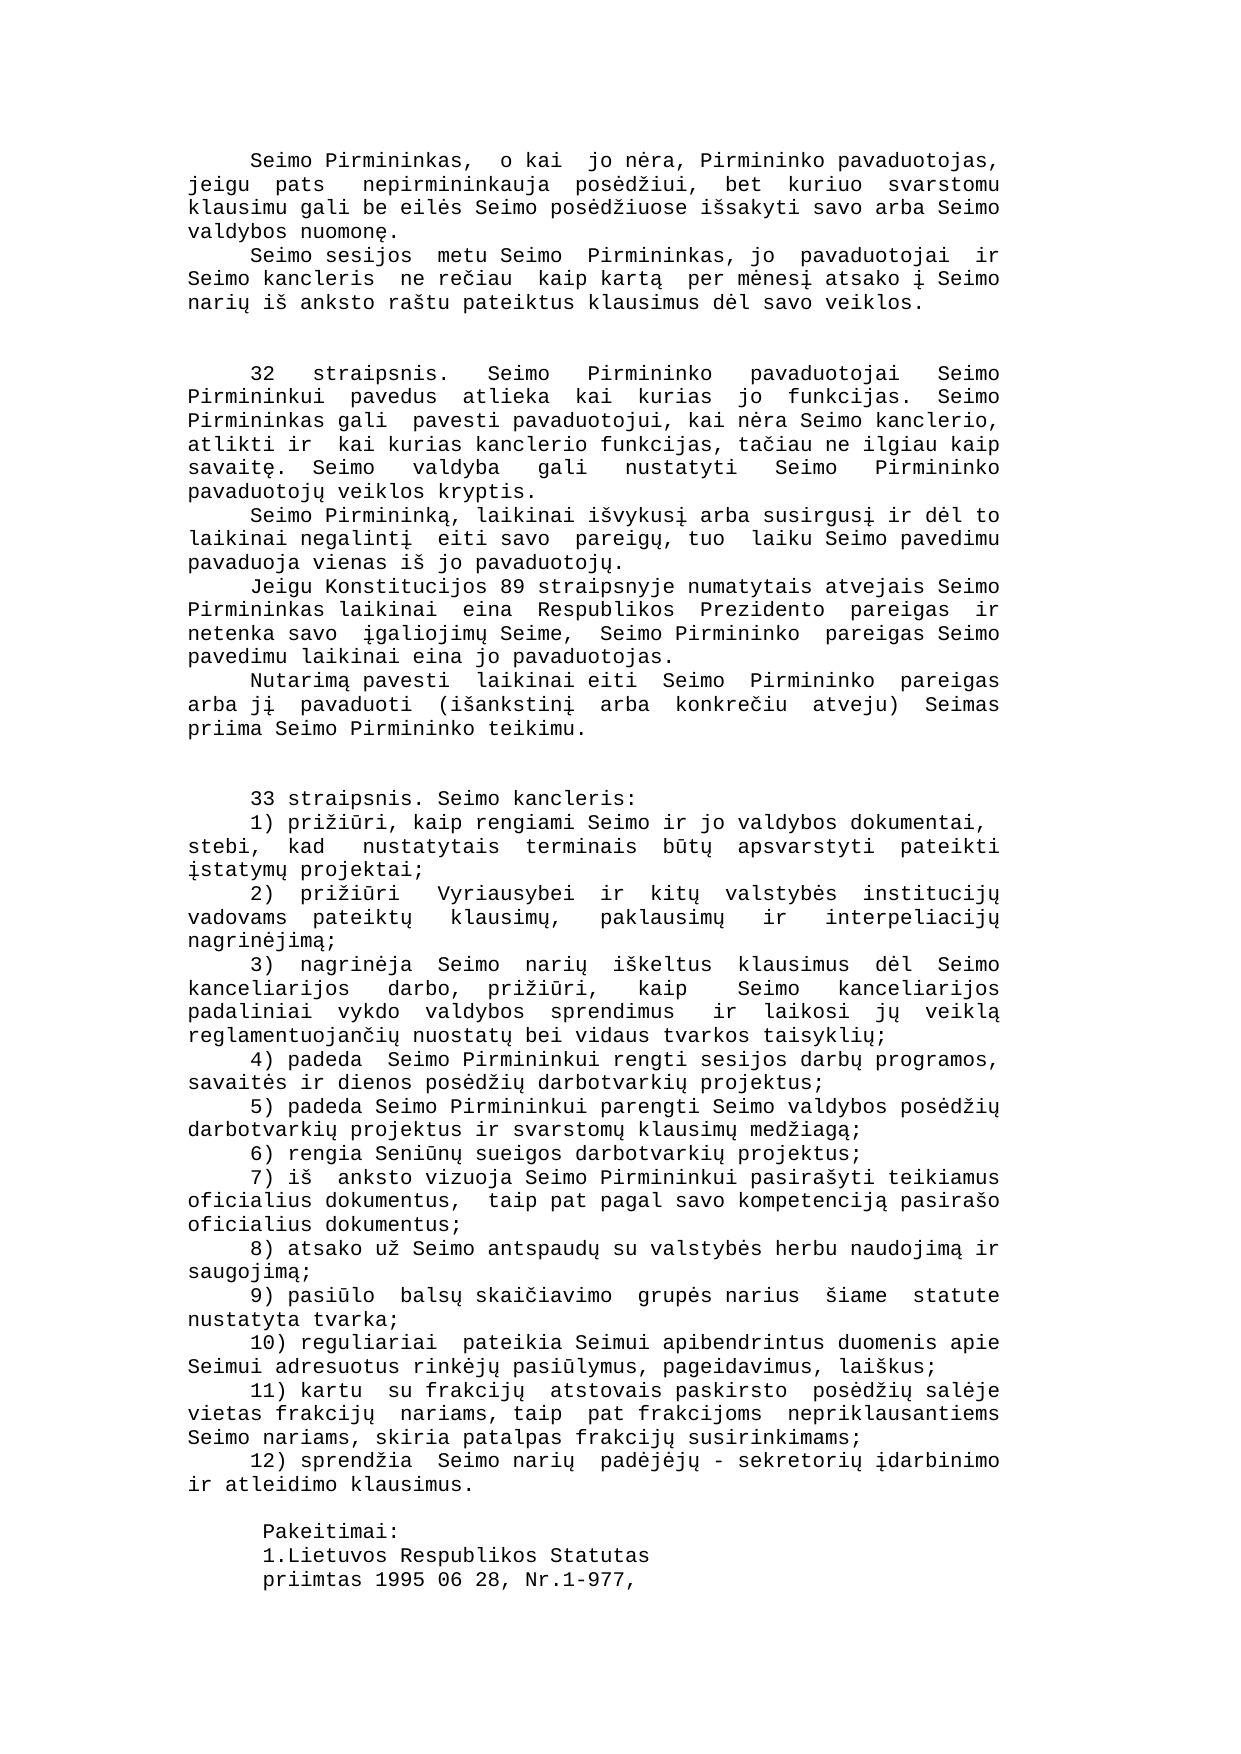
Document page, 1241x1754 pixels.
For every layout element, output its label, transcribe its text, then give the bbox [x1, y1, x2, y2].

text Pirmininkui pavedus atlieka kai kurias jo funkcijas. Seimo [187, 386, 1053, 410]
text Seimo Pirmininkas, o kai jo nėra, Pirmininko pavaduotojas, [187, 150, 1053, 174]
text vietas frakcijų nariams, taip pat frakcijoms nepriklausantiems [187, 1403, 1053, 1427]
text priimtas 1995 06 28, Nr.1-977, [187, 1569, 1053, 1592]
text Jeigu Konstitucijos 89 straipsnyje numatytais atvejais Seimo [187, 576, 1053, 599]
text Seimo nariams, skiria patalpas frakcijų susirinkimams; [187, 1427, 1053, 1451]
text nagrinėjimą; [187, 930, 1053, 954]
text 9) pasiūlo balsų skaičiavimo grupės narius šiame statute [187, 1285, 1053, 1309]
text laikinai negalintį eiti savo pareigų, tuo laiku Seimo pavedimu [187, 528, 1053, 552]
text klausimu gali be eilės Seimo posėdžiuose išsakyti savo arba Seimo [187, 197, 1053, 221]
text 3) nagrinėja Seimo narių iškeltus klausimus dėl Seimo [187, 954, 1053, 978]
text narių iš anksto raštu pateiktus klausimus dėl savo veiklos. [187, 292, 1053, 316]
text 6) rengia Seniūnų sueigos darbotvarkių projektus; [187, 1143, 1053, 1167]
text Pirmininkas gali pavesti pavaduotojui, kai nėra Seimo kanclerio, [187, 410, 1053, 434]
text Seimo Pirmininką, laikinai išvykusį arba susirgusį ir dėl to [187, 505, 1053, 528]
text savaitės ir dienos posėdžių darbotvarkių projektus; [187, 1072, 1053, 1096]
text nustatyta tvarka; [187, 1309, 1053, 1332]
text vadovams pateiktų klausimų, paklausimų ir interpeliacijų [187, 907, 1053, 930]
text pavedimu laikinai eina jo pavaduotojas. [187, 647, 1053, 670]
text saugojimą; [187, 1261, 1053, 1285]
text netenka savo įgaliojimų Seime, Seimo Pirmininko pareigas Seimo [187, 623, 1053, 647]
text pavaduoja vienas iš jo pavaduotojų. [187, 552, 1053, 576]
text ir atleidimo klausimus. [187, 1474, 1053, 1498]
text 8) atsako už Seimo antspaudų su valstybės herbu naudojimą ir [187, 1238, 1053, 1261]
text Seimo sesijos metu Seimo Pirmininkas, jo pavaduotojai ir [187, 244, 1053, 268]
text kanceliarijos darbo, prižiūri, kaip Seimo kanceliarijos [187, 978, 1053, 1001]
text Pakeitimai: [187, 1521, 1053, 1545]
text Nutarimą pavesti laikinai eiti Seimo Pirmininko pareigas [187, 670, 1053, 694]
text jeigu pats nepirmininkauja posėdžiui, bet kuriuo svarstomu [187, 174, 1053, 197]
text 5) padeda Seimo Pirmininkui parengti Seimo valdybos posėdžių [187, 1096, 1053, 1119]
text oficialius dokumentus; [187, 1214, 1053, 1238]
text 2) prižiūri Vyriausybei ir kitų valstybės institucijų [187, 883, 1053, 907]
text 1) prižiūri, kaip rengiami Seimo ir jo valdybos dokumentai, [187, 812, 1053, 836]
text Seimui adresuotus rinkėjų pasiūlymus, pageidavimus, laiškus; [187, 1356, 1053, 1379]
text padaliniai vykdo valdybos sprendimus ir laikosi jų veiklą [187, 1001, 1053, 1025]
text 12) sprendžia Seimo narių padėjėjų - sekretorių įdarbinimo [187, 1451, 1053, 1474]
text oficialius dokumentus, taip pat pagal savo kompetenciją pasirašo [187, 1190, 1053, 1214]
text Seimo kancleris ne rečiau kaip kartą per mėnesį atsako į Seimo [187, 268, 1053, 292]
text atlikti ir kai kurias kanclerio funkcijas, tačiau ne ilgiau kaip [187, 434, 1053, 457]
text stebi, kad nustatytais terminais būtų apsvarstyti pateikti [187, 836, 1053, 859]
text savaitę. Seimo valdyba gali nustatyti Seimo Pirmininko [187, 457, 1053, 481]
text 7) iš anksto vizuoja Seimo Pirmininkui pasirašyti teikiamus [187, 1167, 1053, 1190]
text pavaduotojų veiklos kryptis. [187, 481, 1053, 505]
text priima Seimo Pirmininko teikimu. [187, 717, 1053, 741]
text 32 straipsnis. Seimo Pirmininko pavaduotojai Seimo [187, 363, 1053, 386]
text 11) kartu su frakcijų atstovais paskirsto posėdžių salėje [187, 1379, 1053, 1403]
text reglamentuojančių nuostatų bei vidaus tvarkos taisyklių; [187, 1025, 1053, 1048]
text Pirmininkas laikinai eina Respublikos Prezidento pareigas ir [187, 599, 1053, 623]
text arba jį pavaduoti (išankstinį arba konkrečiu atveju) Seimas [187, 694, 1053, 717]
text įstatymų projektai; [187, 859, 1053, 883]
text darbotvarkių projektus ir svarstomų klausimų medžiagą; [187, 1119, 1053, 1143]
text valdybos nuomonę. [187, 221, 1053, 244]
text 10) reguliariai pateikia Seimui apibendrintus duomenis apie [187, 1332, 1053, 1356]
text 33 straipsnis. Seimo kancleris: [187, 788, 1053, 812]
text 1.Lietuvos Respublikos Statutas [187, 1545, 1053, 1569]
text 4) padeda Seimo Pirmininkui rengti sesijos darbų programos, [187, 1048, 1053, 1072]
